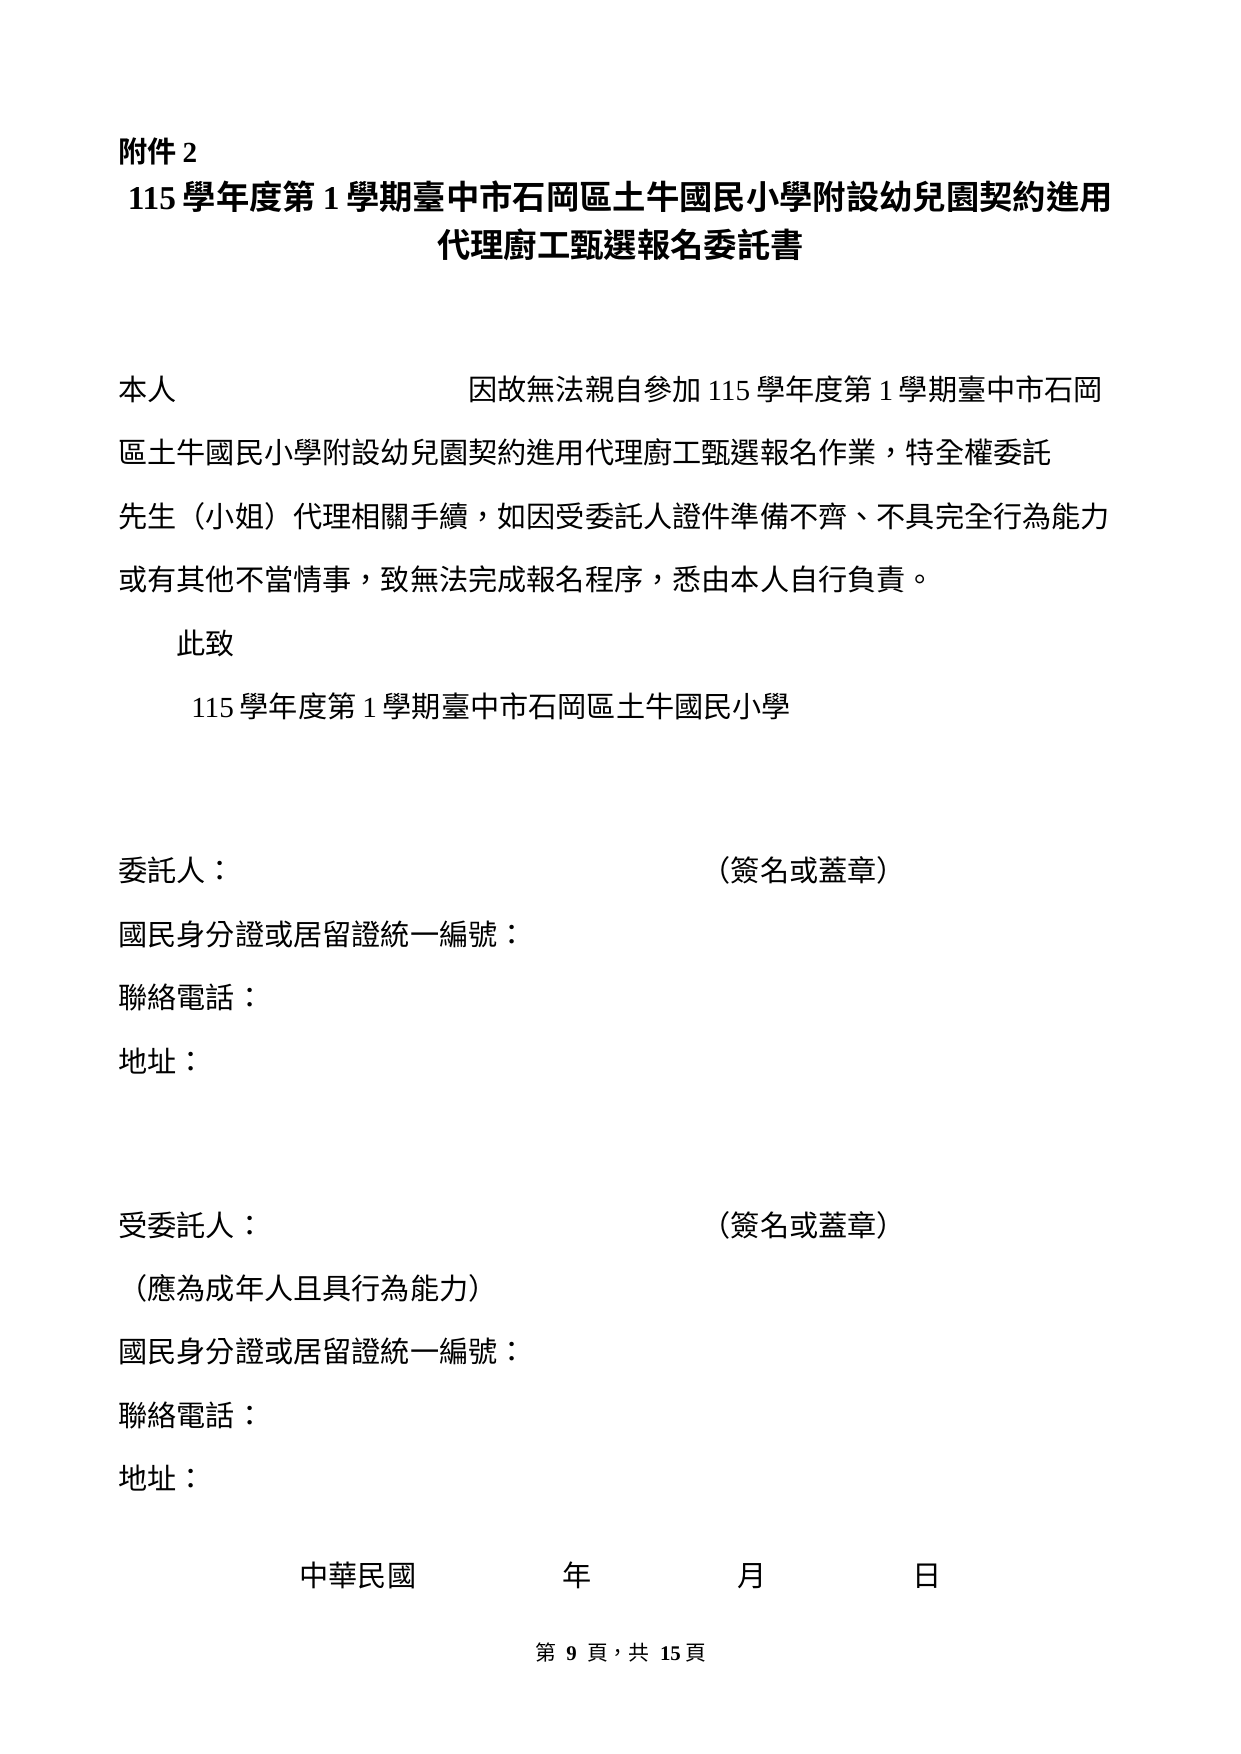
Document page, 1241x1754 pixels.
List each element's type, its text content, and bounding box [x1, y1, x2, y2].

text （應為成年人且具行為能力） [118, 1266, 1122, 1308]
text 本人 因故無法親自參加115學年度第1學期臺中市石岡區土牛國民小學附設幼兒園契約進用代理廚工甄選報名作業，特全權委託 先生（小姐）代理相關手續，如因受委託人證件準備不齊、不具完全行為能力或有其他不當情事，致無法完成報名程序，悉由本人自行負責。 [118, 367, 1122, 599]
text 115學年度第1學期臺中市石岡區土牛國民小學 [118, 684, 1122, 726]
text 115學年度第1學期臺中市石岡區土牛國民小學附設幼兒園契約進用代理廚工甄選報名委託書 [118, 171, 1122, 267]
text 聯絡電話： [118, 975, 1122, 1017]
text 委託人： （簽名或蓋章） [118, 848, 1122, 890]
text 附件2 [118, 129, 1122, 171]
text 國民身分證或居留證統一編號： [118, 911, 1122, 953]
text 地址： [118, 1456, 1122, 1498]
text 聯絡電話： [118, 1392, 1122, 1435]
text 地址： [118, 1038, 1122, 1080]
text 此致 [118, 620, 1122, 663]
text 國民身分證或居留證統一編號： [118, 1329, 1122, 1371]
text 受委託人： （簽名或蓋章） [118, 1202, 1122, 1244]
text 中華民國 年 月 日 [118, 1553, 1122, 1595]
